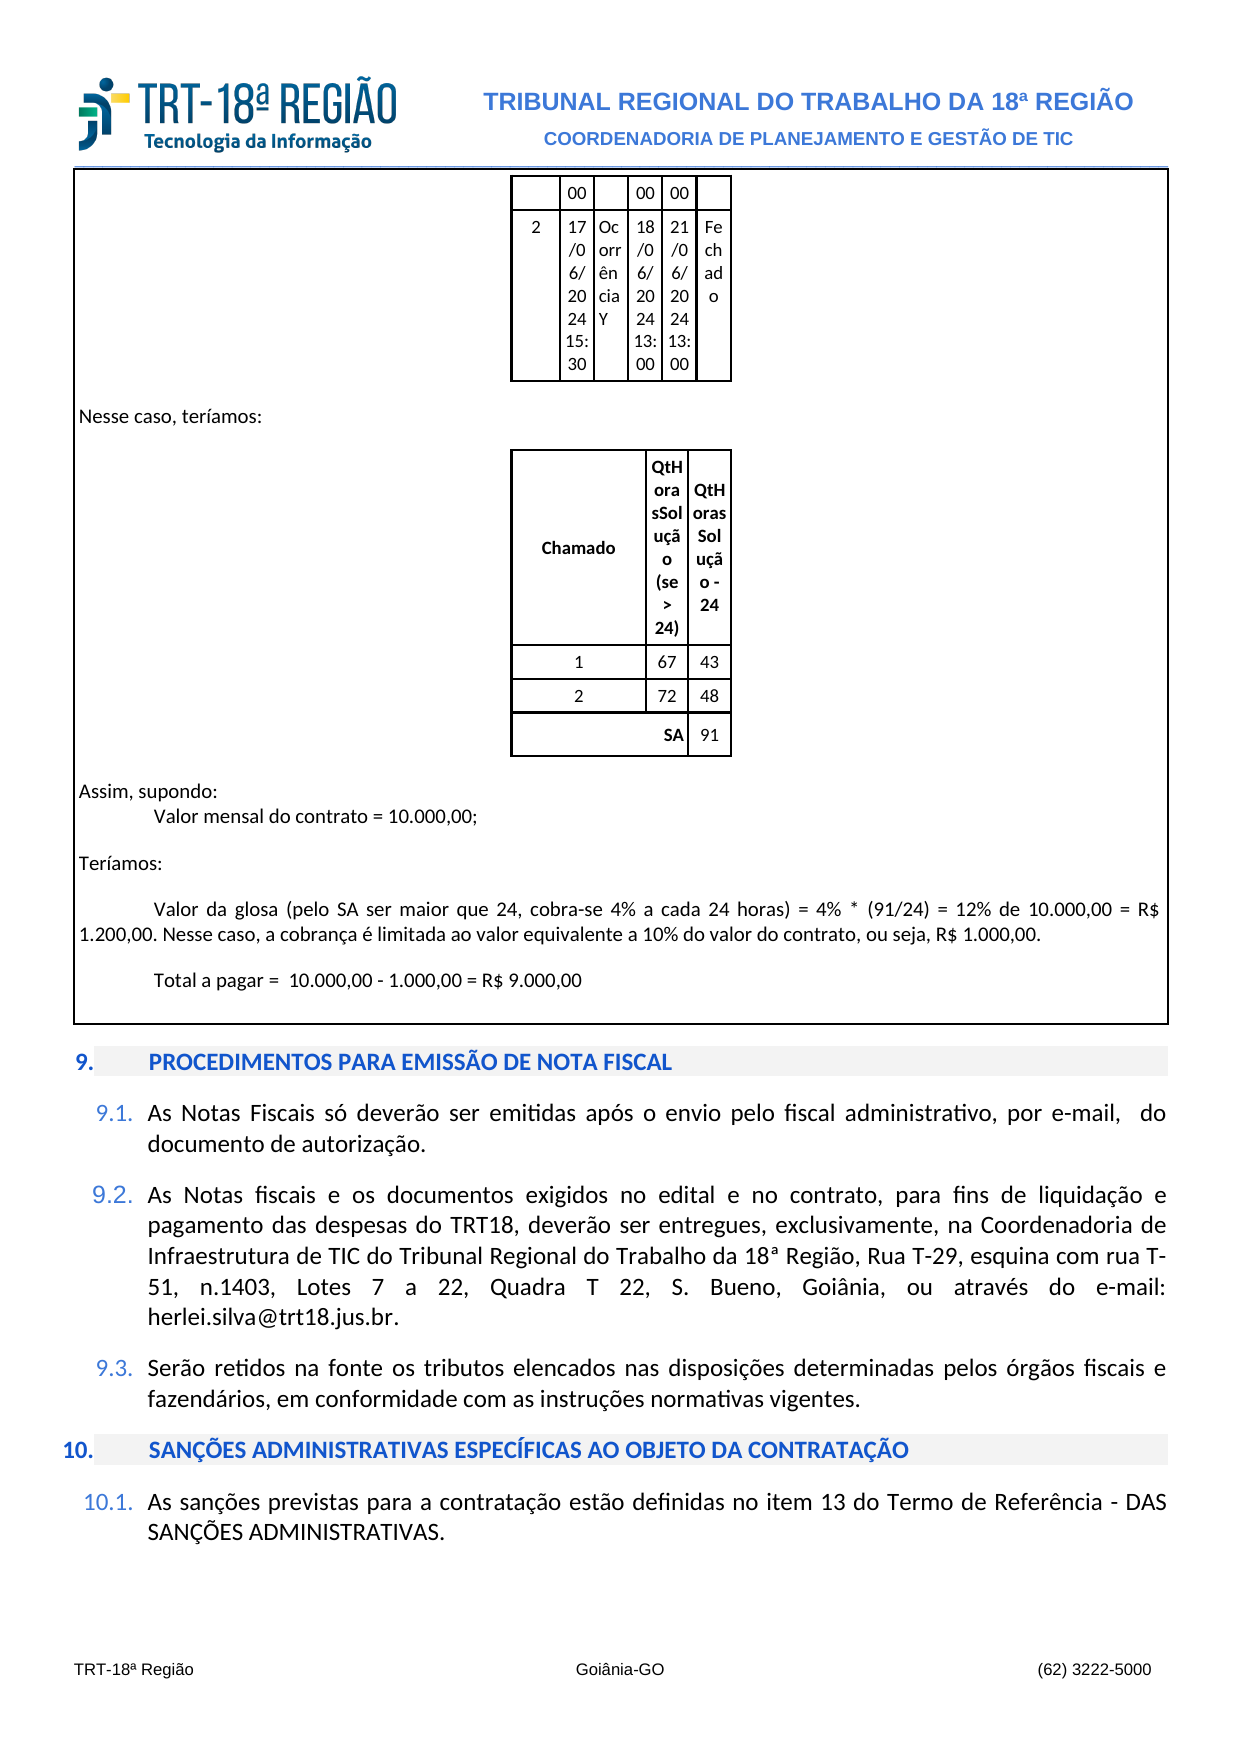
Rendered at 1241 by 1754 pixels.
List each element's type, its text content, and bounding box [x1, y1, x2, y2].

table_cell Ocorrência Y [595, 211, 627, 380]
table_cell 67 [647, 646, 687, 677]
table_cell 18/06/2024 13:00 [629, 211, 661, 380]
table_cell 17/06/2024 15:30 [561, 211, 593, 380]
table_header Chamado [513, 451, 645, 643]
subtitle PROCEDIMENTOS PARA EMISSÃO DE NOTA FISCAL [94, 1046, 1168, 1076]
table_cell [513, 177, 559, 208]
list As sanções previstas para a contratação estão definidas no item 13 do Termo de Referência - DAS SANÇÕES ADMINISTRATIVAS. [133, 1486, 1168, 1547]
list As Notas Fiscais só deverão ser emitidas após o envio pelo fiscal administrativo, por e-mail, do documento de autorização. [133, 1097, 1168, 1158]
table_cell 00 [663, 177, 695, 208]
table_cell 1 [513, 646, 645, 677]
table_cell 2 [513, 211, 559, 380]
picture [73, 73, 401, 155]
subtitle SANÇÕES ADMINISTRATIVAS ESPECÍFICAS AO OBJETO DA CONTRATAÇÃO [94, 1434, 1168, 1465]
table_cell 00 [629, 177, 661, 208]
table_cell SA [513, 714, 687, 755]
table_cell [698, 177, 730, 208]
table_cell 72 [647, 680, 687, 711]
table_cell 48 [689, 680, 730, 711]
table_cell 2 [513, 680, 645, 711]
table_cell Nesse caso, teríamos: Assim, supondo: Valor mensal do contrato = 10.000,00; Teríamos: Valor da glosa (pelo SA ser maior que 24, cobra-se 4% a cada 24 horas) = 4% * (91/24) = 12% de 10.000,00 = R$ 1.200,00. Nesse caso, a cobrança é limitada ao valor equivalente a 10% do valor do contrato, ou seja, R$ 1.000,00. Total a pagar = 10.000,00 - 1.000,00 = R$ 9.000,00 [75, 170, 1167, 1023]
table_cell 91 [689, 714, 730, 755]
table_cell [595, 177, 627, 208]
table_cell 43 [689, 646, 730, 677]
list As Notas fiscais e os documentos exigidos no edital e no contrato, para fins de liquidação e pagamento das despesas do TRT18, deverão ser entregues, exclusivamente, na Coordenadoria de Infraestrutura de TIC do Tribunal Regional do Trabalho da 18ª Região, Rua T-29, esquina com rua T-51, n.1403, Lotes 7 a 22, Quadra T 22, S. Bueno, Goiânia, ou através do e-mail: herlei.silva@trt18.jus.br. [133, 1179, 1168, 1332]
table_cell 00 [561, 177, 593, 208]
table_cell Fechado [698, 211, 730, 380]
list Serão retidos na fonte os tributos elencados nas disposições determinadas pelos órgãos fiscais e fazendários, em conformidade com as instruções normativas vigentes. [133, 1353, 1168, 1414]
table_header QtHorasSolução (se > 24) [647, 451, 687, 643]
table_cell 21/06/2024 13:00 [663, 211, 695, 380]
table_header QtHorasSolução - 24 [689, 451, 730, 643]
